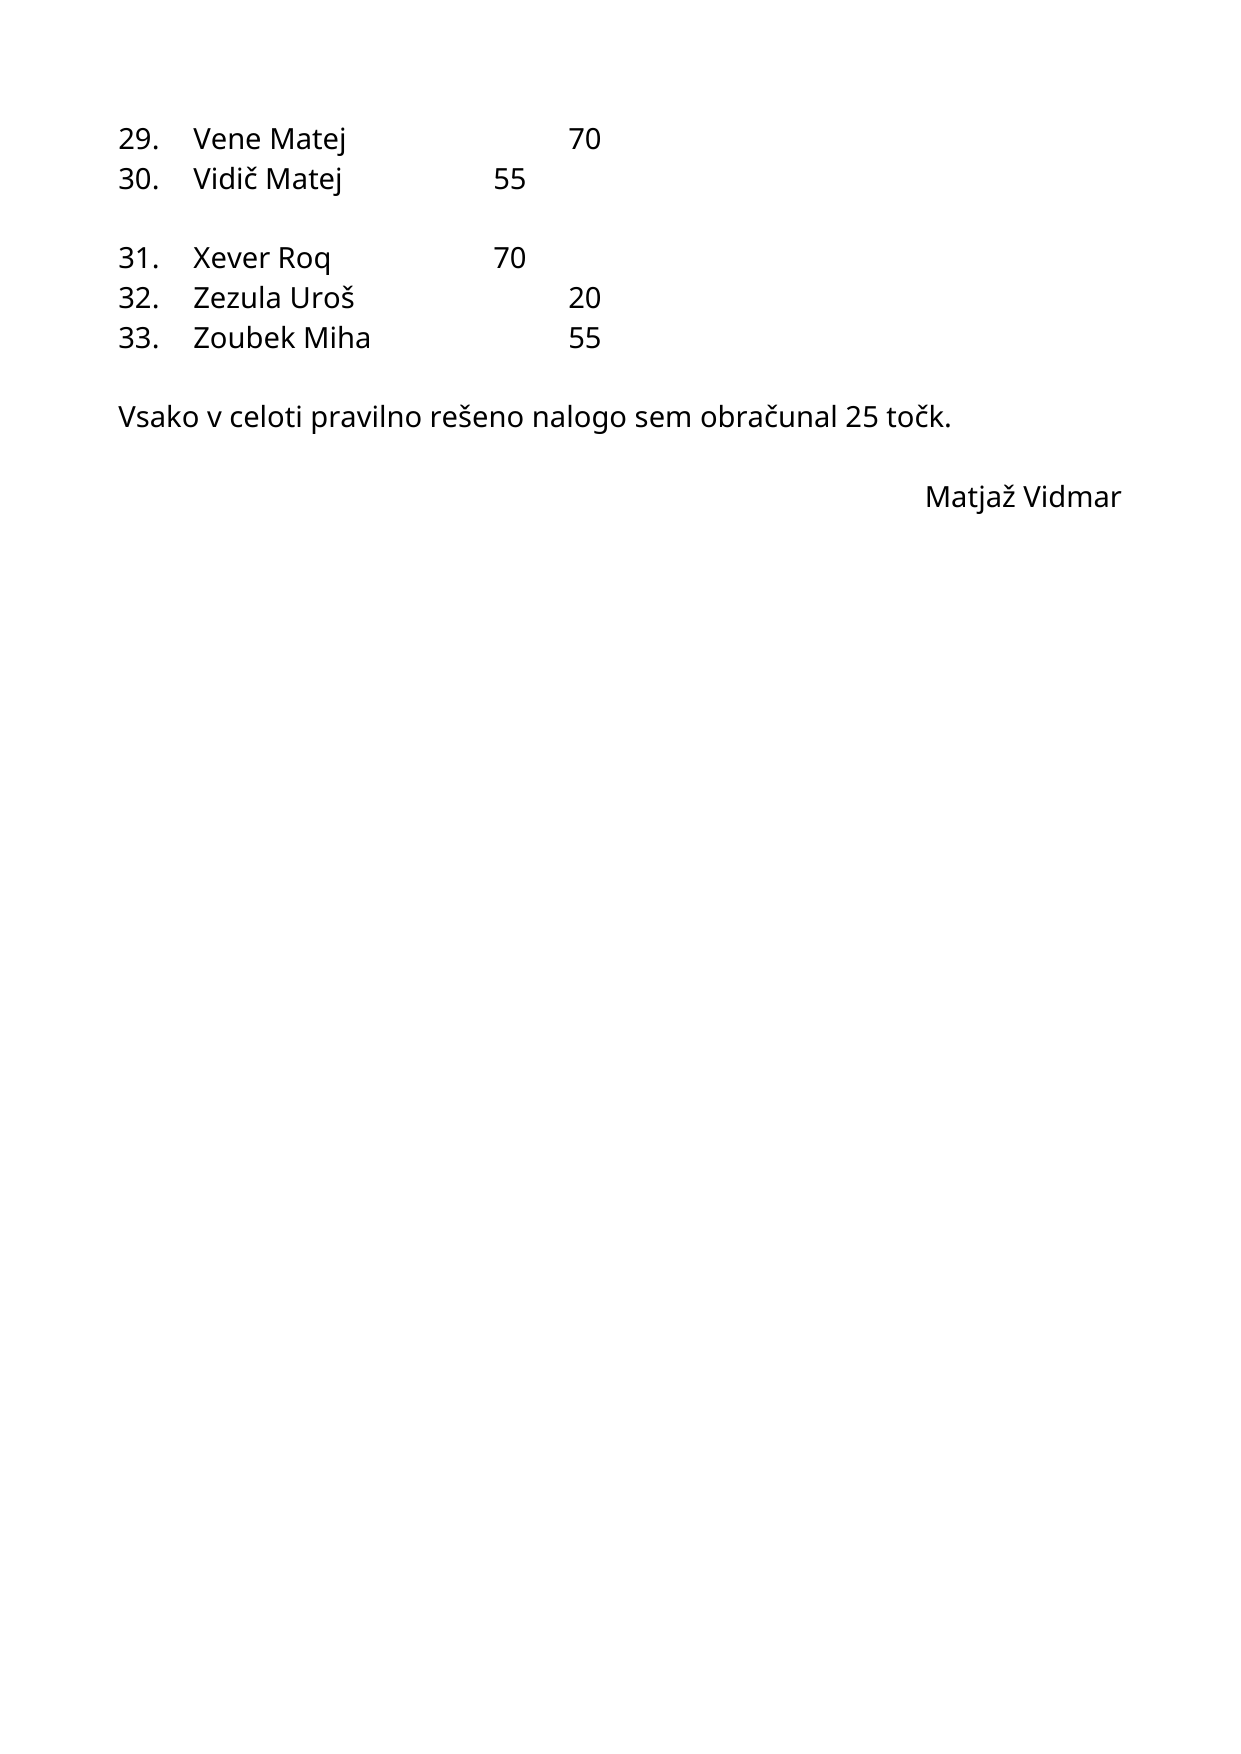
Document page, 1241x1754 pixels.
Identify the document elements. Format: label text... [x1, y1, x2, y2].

text 32. Zezula Uroš 20 [118, 277, 1122, 317]
text Vsako v celoti pravilno rešeno nalogo sem obračunal 25 točk. [118, 397, 1122, 436]
text 29. Vene Matej 70 [118, 118, 1122, 158]
text 33. Zoubek Miha 55 [118, 317, 1122, 357]
text 31. Xever Roq 70 [118, 237, 1122, 277]
text Matjaž Vidmar [118, 476, 1122, 516]
text 30. Vidič Matej 55 [118, 158, 1122, 198]
